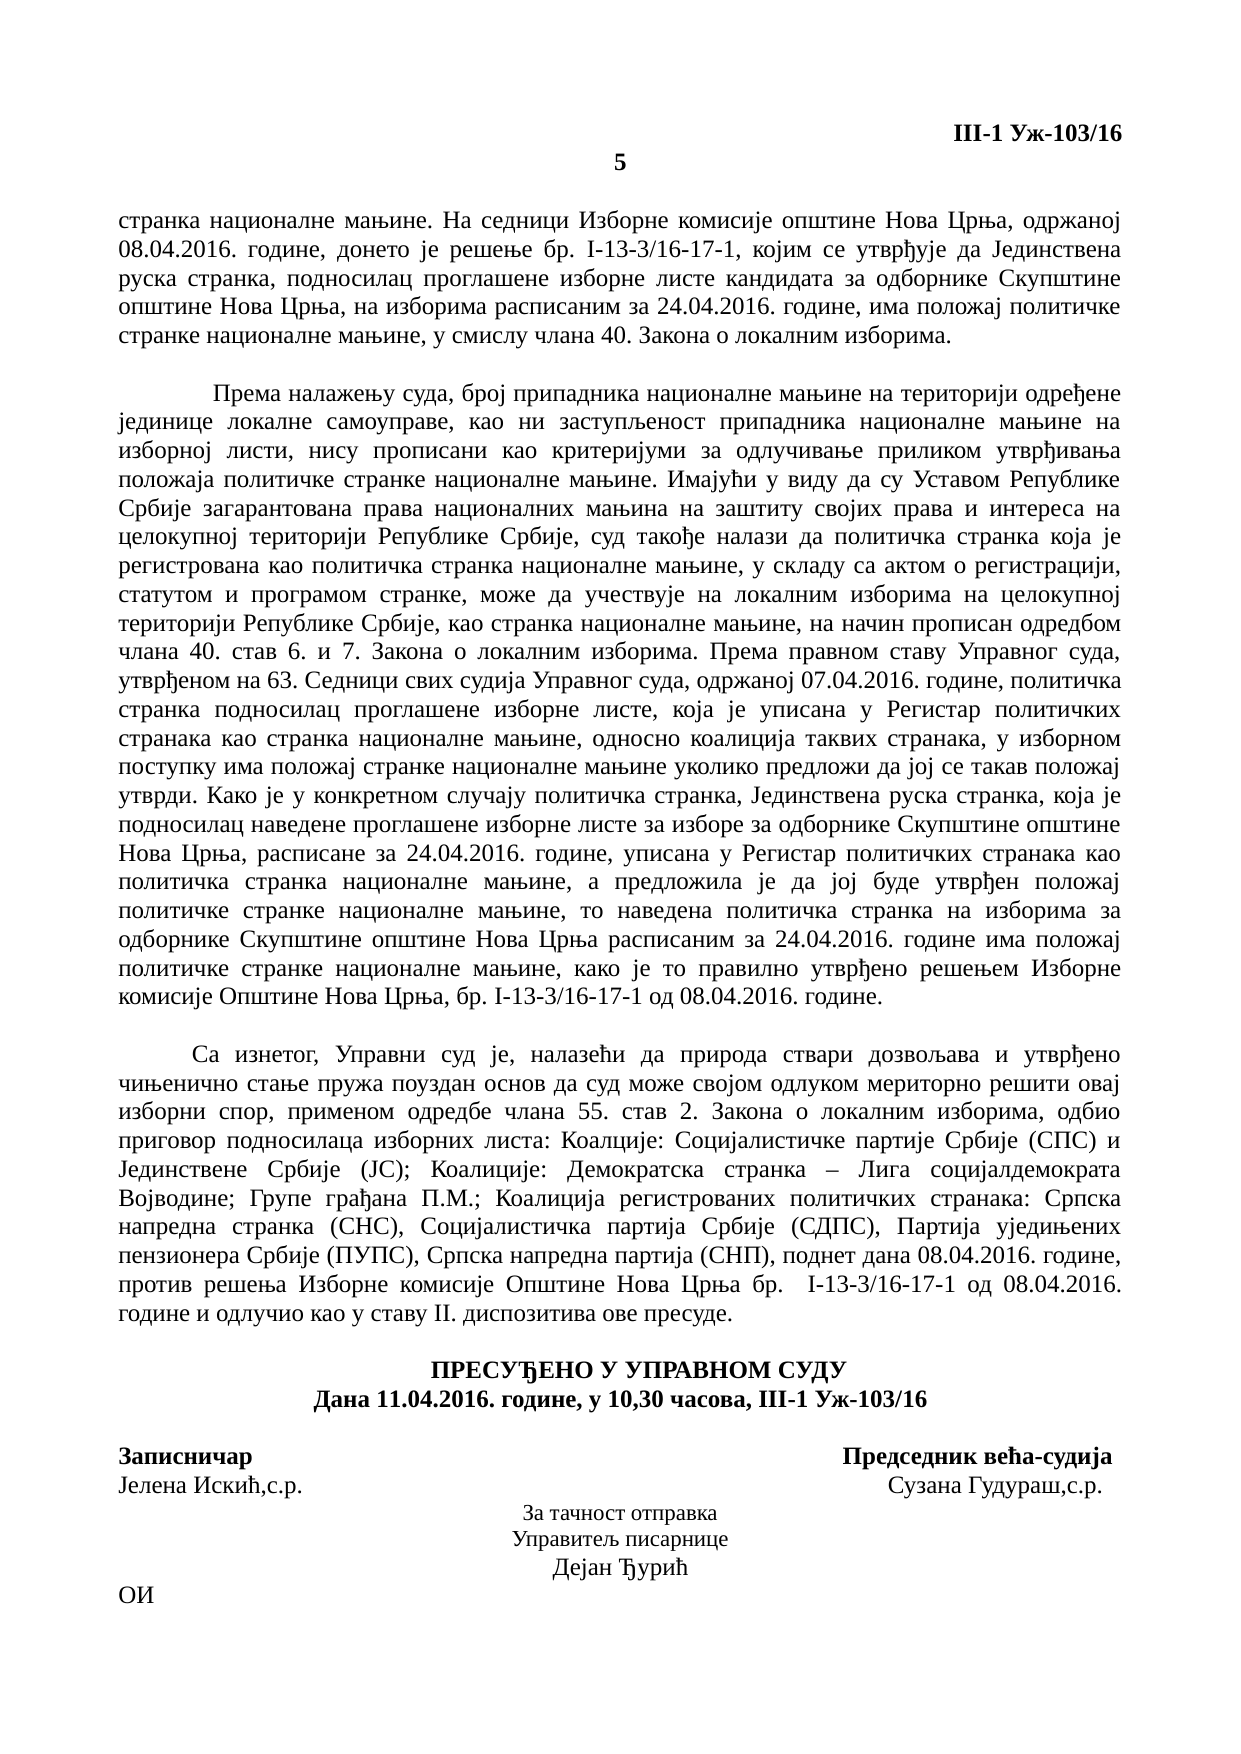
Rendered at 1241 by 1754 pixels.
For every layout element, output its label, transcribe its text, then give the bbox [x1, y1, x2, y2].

text Дана 11.04.2016. године, у 10,30 часова, III-1 Уж-103/16 [118, 1384, 1122, 1413]
text Јелена Искић,с.р. Сузана Гудураш,с.р. [118, 1470, 1122, 1499]
text Према налажењу суда, број припадника националне мањине на територији одређене јединице локалне самоуправе, као ни заступљеност припадника националне мањине на изборној листи, нису прописани као критеријуми за одлучивање приликом утврђивања положаја политичке странке националне мањине. Имајући у виду да су Уставом Републике Србије загарантована права националних мањина на заштиту својих права и интереса на целокупној територији Републике Србије, суд такође налази да политичка странка која је регистрована као политичка странка националне мањине, у складу са актом о регистрацији, статутом и програмом странке, може да учествује на локалним изборима на целокупној територији Републике Србије, као странка националне мањине, на начин прописан одредбом члана 40. став 6. и 7. Закона о локалним изборима. Према правном ставу Управног суда, утврђеном на 63. Седници свих судија Управног суда, одржаној 07.04.2016. године, политичка странка подносилац проглашене изборне листе, која је уписана у Регистар политичких странака као странка националне мањине, односно коалиција таквих странака, у изборном поступку има положај странке националне мањине уколико предложи да јој се такав положај утврди. Како је у конкретном случају политичка странка, Јединствена руска странка, која је подносилац наведене проглашене изборне листе за изборе за одборнике Скупштине општине Нова Црња, расписане за 24.04.2016. године, уписана у Регистар политичких странака као политичка странка националне мањине, а предложила је да јој буде утврђен положај политичке странке националне мањине, то наведена политичка странка на изборима за одборнике Скупштине општине Нова Црња расписаним за 24.04.2016. године има положај политичке странке националне мањине, како је то правилно утврђено решењем Изборне комисије Општине Нова Црња, бр. I-13-3/16-17-1 од 08.04.2016. године. [118, 378, 1122, 1010]
text странка националне мањине. На седници Изборне комисије општине Нова Црња, одржаној 08.04.2016. године, донето је решење бр. I-13-3/16-17-1, којим се утврђује да Јединствена руска странка, подносилац проглашене изборне листе кандидата за одборнике Скупштине општине Нова Црња, на изборима расписаним за 24.04.2016. године, има положај политичке странке националне мањине, у смислу члана 40. Закона о локалним изборима. [118, 205, 1122, 349]
text ПРЕСУЂЕНО У УПРАВНОМ СУДУ [118, 1355, 1122, 1384]
text Дејан Ђурић [118, 1552, 1122, 1580]
text Са изнетог, Управни суд је, налазећи да природа ствари дозвољава и утврђено чињенично стање пружа поуздан основ да суд може својом одлуком мериторно решити овај изборни спор, применом одредбе члана 55. став 2. Закона о локалним изборима, одбио приговор подносилаца изборних листа: Коалције: Социјалистичке партије Србије (СПС) и Јединствене Србије (ЈС); Коалиције: Демократска странка – Лига социјалдемократа Војводине; Групе грађана П.М.; Коалиција регистрованих политичких странака: Српска напредна странка (СНС), Социјалистичка партија Србије (СДПС), Партија уједињених пензионера Србије (ПУПС), Српска напредна партија (СНП), поднет дана 08.04.2016. године, против решења Изборне комисије Општине Нова Црња бр. I-13-3/16-17-1 од 08.04.2016. године и одлучио као у ставу II. диспозитива ове пресуде. [118, 1039, 1122, 1326]
text ОИ [118, 1580, 1122, 1609]
text За тачност отправка [118, 1499, 1122, 1525]
text Управитељ писарнице [118, 1525, 1122, 1552]
text Записничар Председник већа-судија [118, 1441, 1122, 1470]
